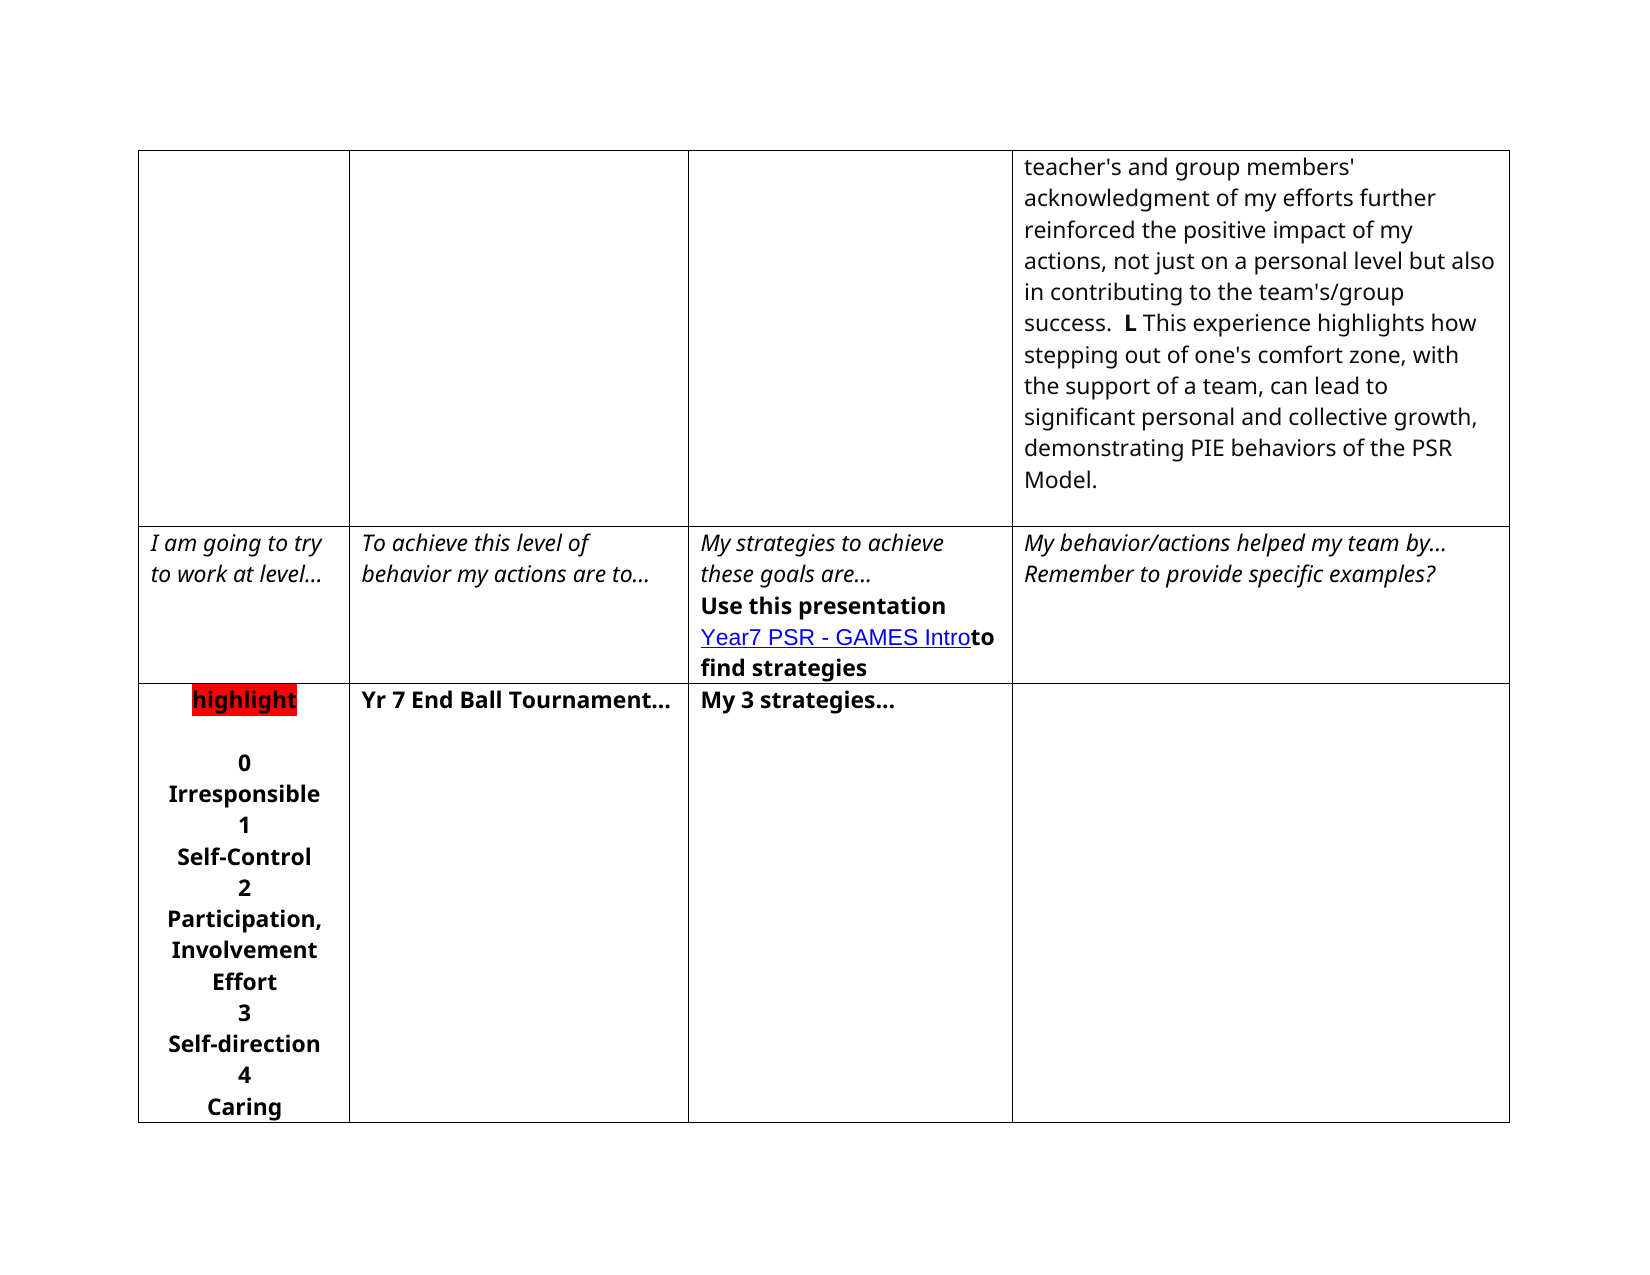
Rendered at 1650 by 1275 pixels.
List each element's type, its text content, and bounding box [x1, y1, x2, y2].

table_cell My behavior/actions helped my team by… Remember to provide specific examples? [1013, 527, 1509, 683]
table_cell [1013, 684, 1509, 1122]
table_cell [350, 151, 688, 526]
table_cell [139, 151, 349, 526]
table_cell teacher's and group members' acknowledgment of my efforts further reinforced the positive impact of my actions, not just on a personal level but also in contributing to the team's/group success. L This experience highlights how stepping out of one's comfort zone, with the support of a team, can lead to significant personal and collective growth, demonstrating PIE behaviors of the PSR Model. [1013, 151, 1509, 526]
table_cell My 3 strategies… [689, 684, 1012, 1122]
table_cell highlight 0 Irresponsible 1 Self-Control 2 Participation, Involvement Effort 3 Self-direction 4 Caring [139, 684, 349, 1122]
table_cell To achieve this level of behavior my actions are to… [350, 527, 688, 683]
table_cell Yr 7 End Ball Tournament… [350, 684, 688, 1122]
table_cell [689, 151, 1012, 526]
table_cell I am going to try to work at level… [139, 527, 349, 683]
table_cell My strategies to achieve these goals are… Use this presentation Year7 PSR - GAMES Introto find strategies [689, 527, 1012, 683]
